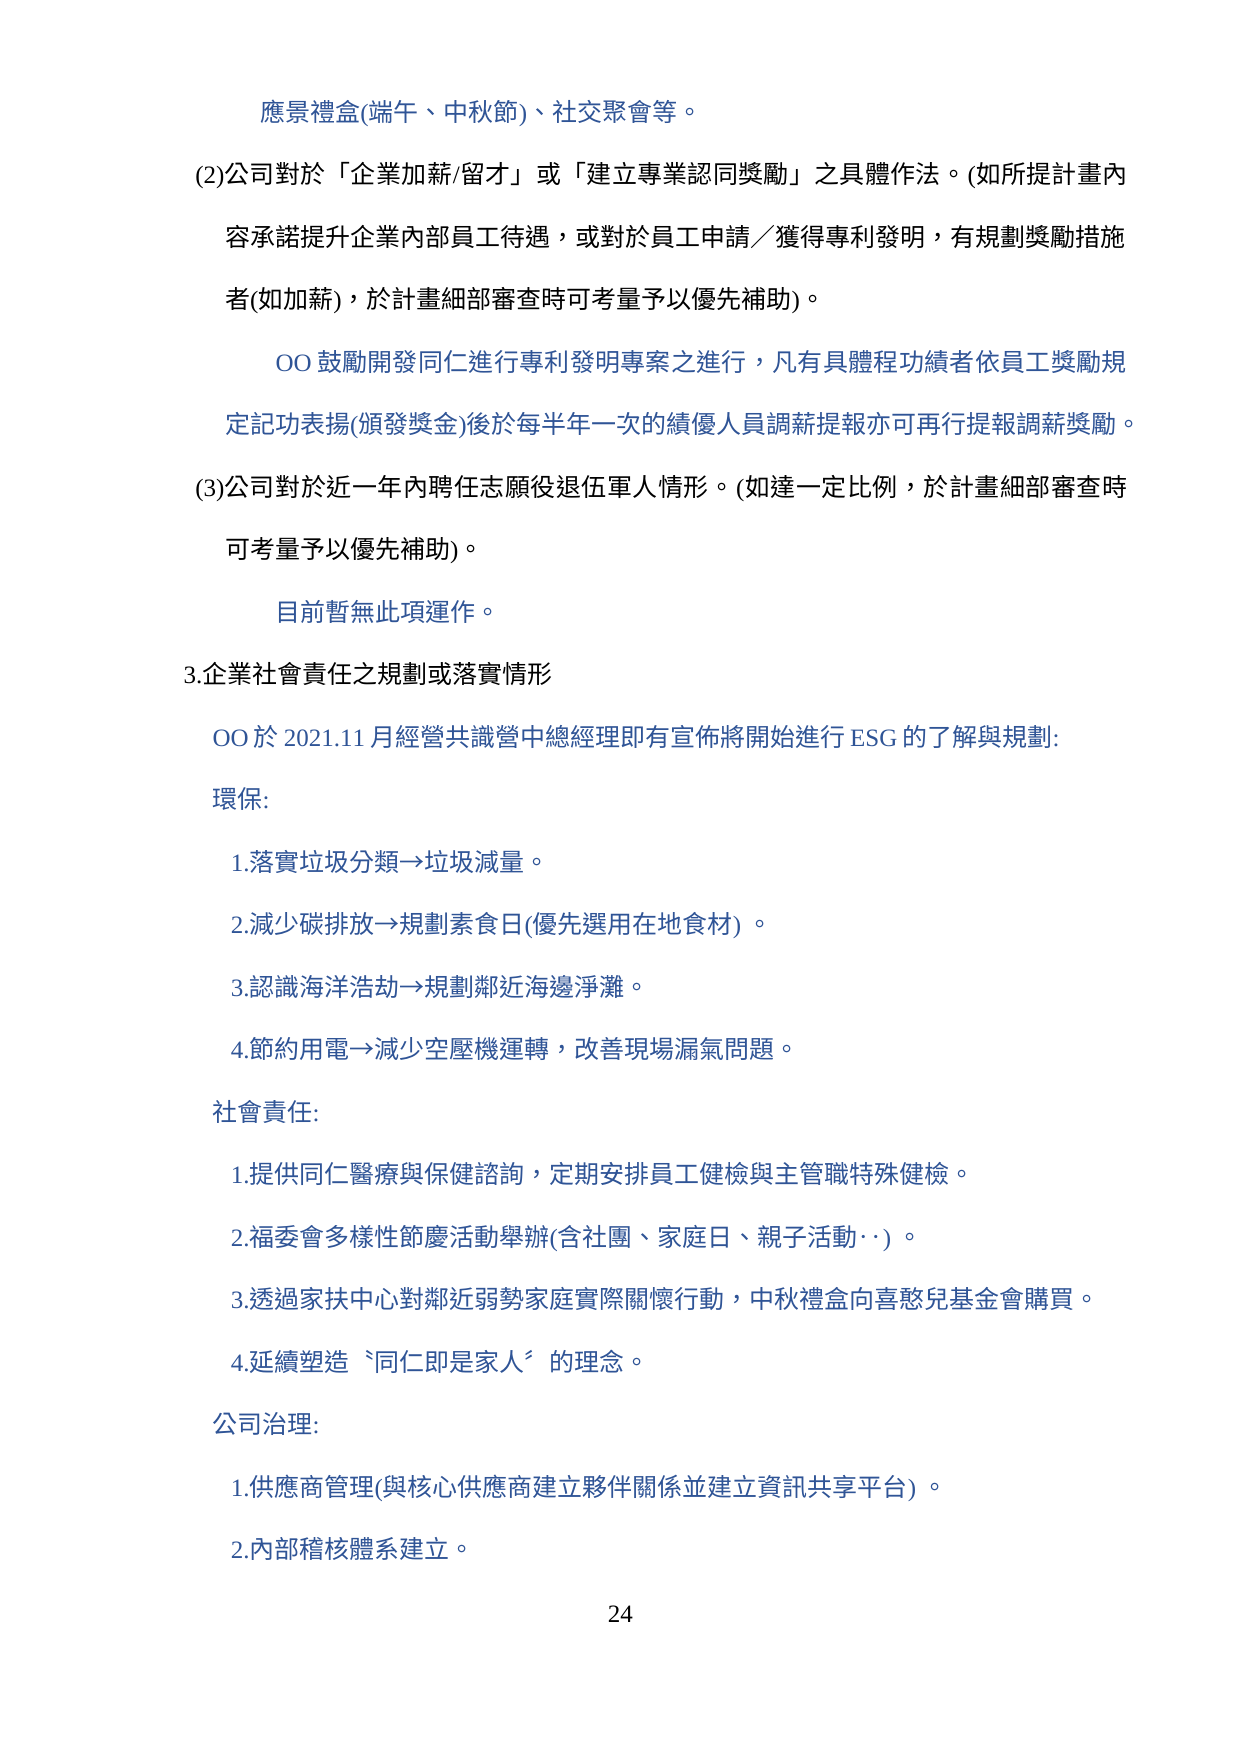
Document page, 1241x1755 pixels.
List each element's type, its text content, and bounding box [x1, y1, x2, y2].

text 2.內部稽核體系建立。 [231, 1506, 1128, 1569]
text 4.延續塑造〝同仁即是家人〞的理念。 [231, 1319, 1128, 1381]
text 1.提供同仁醫療與保健諮詢，定期安排員工健檢與主管職特殊健檢。 [231, 1131, 1128, 1194]
list 應景禮盒(端午、中秋節)、社交聚會等。 [231, 69, 1128, 131]
text 目前暫無此項運作。 [225, 569, 1128, 631]
text 1.落實垃圾分類→垃圾減量。 [231, 819, 1128, 881]
text 2.福委會多樣性節慶活動舉辦(含社團、家庭日、親子活動‥) 。 [231, 1194, 1128, 1256]
text OO鼓勵開發同仁進行專利發明專案之進行，凡有具體程功績者依員工獎勵規定記功表揚(頒發獎金)後於每半年一次的績優人員調薪提報亦可再行提報調薪獎勵。 [225, 319, 1128, 444]
list 企業社會責任之規劃或落實情形 [183, 631, 1128, 694]
list 公司對於「企業加薪/留才」或「建立專業認同獎勵」之具體作法。(如所提計畫內容承諾提升企業內部員工待遇，或對於員工申請／獲得專利發明，有規劃獎勵措施者(如加薪)，於計畫細部審查時可考量予以優先補助)。 [195, 131, 1128, 319]
text OO於2021.11月經營共識營中總經理即有宣佈將開始進行ESG的了解與規劃: [212, 694, 1128, 756]
text 2.減少碳排放→規劃素食日(優先選用在地食材) 。 [231, 881, 1128, 944]
text 1.供應商管理(與核心供應商建立夥伴關係並建立資訊共享平台) 。 [231, 1444, 1128, 1506]
text 環保: [212, 756, 1128, 819]
text 公司治理: [212, 1381, 1128, 1444]
text 3.透過家扶中心對鄰近弱勢家庭實際關懷行動，中秋禮盒向喜憨兒基金會購買。 [231, 1256, 1128, 1319]
list 公司對於近一年內聘任志願役退伍軍人情形。(如達一定比例，於計畫細部審查時可考量予以優先補助)。 [195, 444, 1128, 569]
text 社會責任: [212, 1069, 1128, 1131]
text 3.認識海洋浩劫→規劃鄰近海邊淨灘。 [231, 944, 1128, 1006]
text 4.節約用電→減少空壓機運轉，改善現場漏氣問題。 [231, 1006, 1128, 1069]
